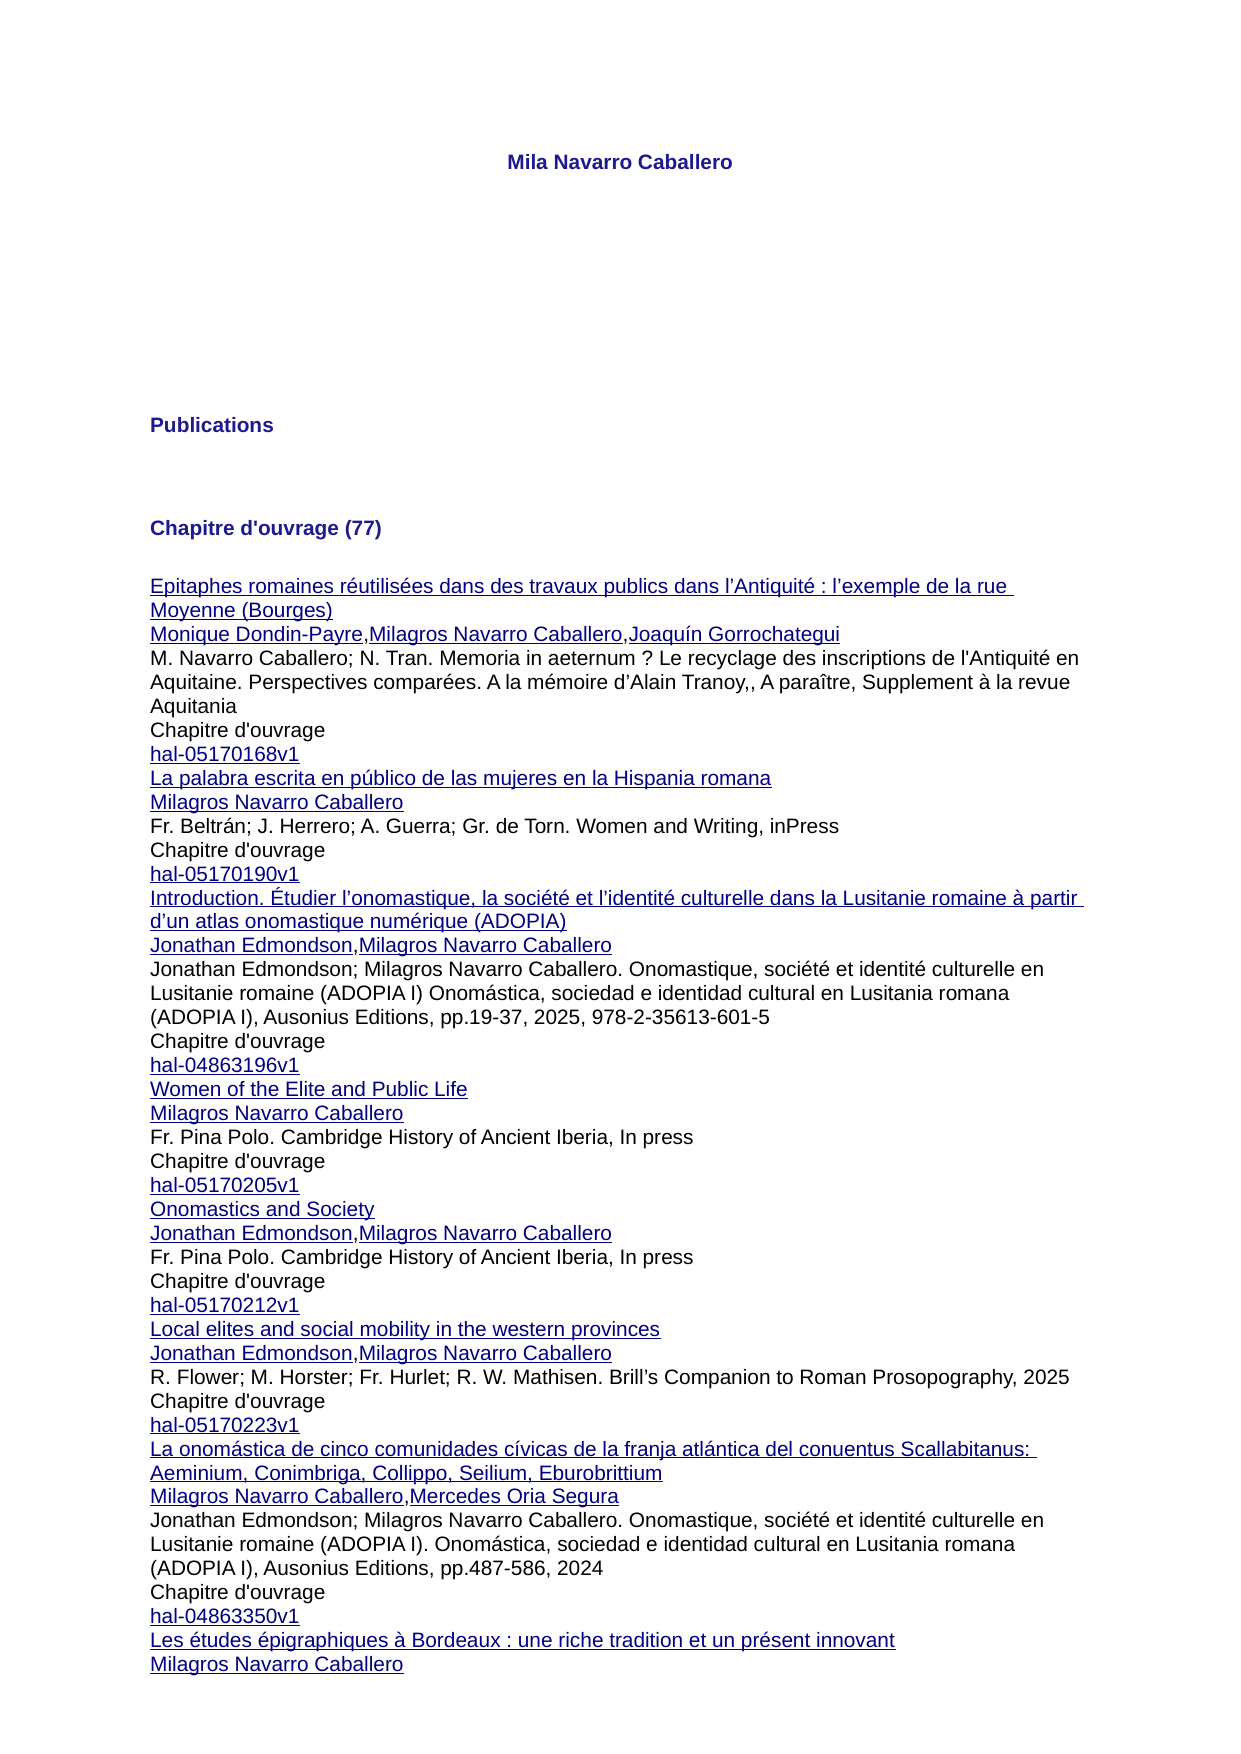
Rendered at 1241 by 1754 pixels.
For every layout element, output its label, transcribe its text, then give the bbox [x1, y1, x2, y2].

table_cell La palabra escrita en público de las mujeres en la Hispania romana Milagros Navarro Caballero Fr. Beltrán; J. Herrero; A. Guerra; Gr. de Torn. Women and Writing, inPress Chapitre d'ouvrage hal-05170190v1 [150, 766, 1090, 885]
table_cell La onomástica de cinco comunidades cívicas de la franja atlántica del conuentus Scallabitanus: Aeminium, Conimbriga, Collippo, Seilium, Eburobrittium Milagros Navarro Caballero,Mercedes Oria Segura Jonathan Edmondson; Milagros Navarro Caballero. Onomastique, société et identité culturelle en Lusitanie romaine (ADOPIA I). Onomástica, sociedad e identidad cultural en Lusitania romana (ADOPIA I), Ausonius Editions, pp.487-586, 2024 Chapitre d'ouvrage hal-04863350v1 [150, 1436, 1090, 1628]
subtitle Chapitre d'ouvrage (77) [150, 516, 1090, 539]
table_cell Women of the Elite and Public Life Milagros Navarro Caballero Fr. Pina Polo. Cambridge History of Ancient Iberia, In press Chapitre d'ouvrage hal-05170205v1 [150, 1077, 1090, 1197]
subtitle Publications [150, 412, 1090, 436]
table_cell Onomastics and Society Jonathan Edmondson,Milagros Navarro Caballero Fr. Pina Polo. Cambridge History of Ancient Iberia, In press Chapitre d'ouvrage hal-05170212v1 [150, 1197, 1090, 1317]
subtitle Mila Navarro Caballero [150, 150, 1090, 174]
table_cell Les études épigraphiques à Bordeaux : une riche tradition et un présent innovant Milagros Navarro Caballero [150, 1628, 1090, 1676]
table_header Epitaphes romaines réutilisées dans des travaux publics dans l’Antiquité : l’exemple de la rue Moyenne (Bourges) Monique Dondin-Payre,Milagros Navarro Caballero,Joaquín Gorrochategui M. Navarro Caballero; N. Tran. Memoria in aeternum ? Le recyclage des inscriptions de l'Antiquité en Aquitaine. Perspectives comparées. A la mémoire d’Alain Tranoy,, A paraître, Supplement à la revue Aquitania Chapitre d'ouvrage hal-05170168v1 [150, 574, 1090, 766]
table_cell Local elites and social mobility in the western provinces Jonathan Edmondson,Milagros Navarro Caballero R. Flower; M. Horster; Fr. Hurlet; R. W. Mathisen. Brill’s Companion to Roman Prosopography, 2025 Chapitre d'ouvrage hal-05170223v1 [150, 1317, 1090, 1436]
table_cell Introduction. Étudier l’onomastique, la société et l’identité culturelle dans la Lusitanie romaine à partir d’un atlas onomastique numérique (ADOPIA) Jonathan Edmondson,Milagros Navarro Caballero Jonathan Edmondson; Milagros Navarro Caballero. Onomastique, société et identité culturelle en Lusitanie romaine (ADOPIA I) Onomástica, sociedad e identidad cultural en Lusitania romana (ADOPIA I), Ausonius Editions, pp.19-37, 2025, 978-2-35613-601-5 Chapitre d'ouvrage hal-04863196v1 [150, 885, 1090, 1077]
